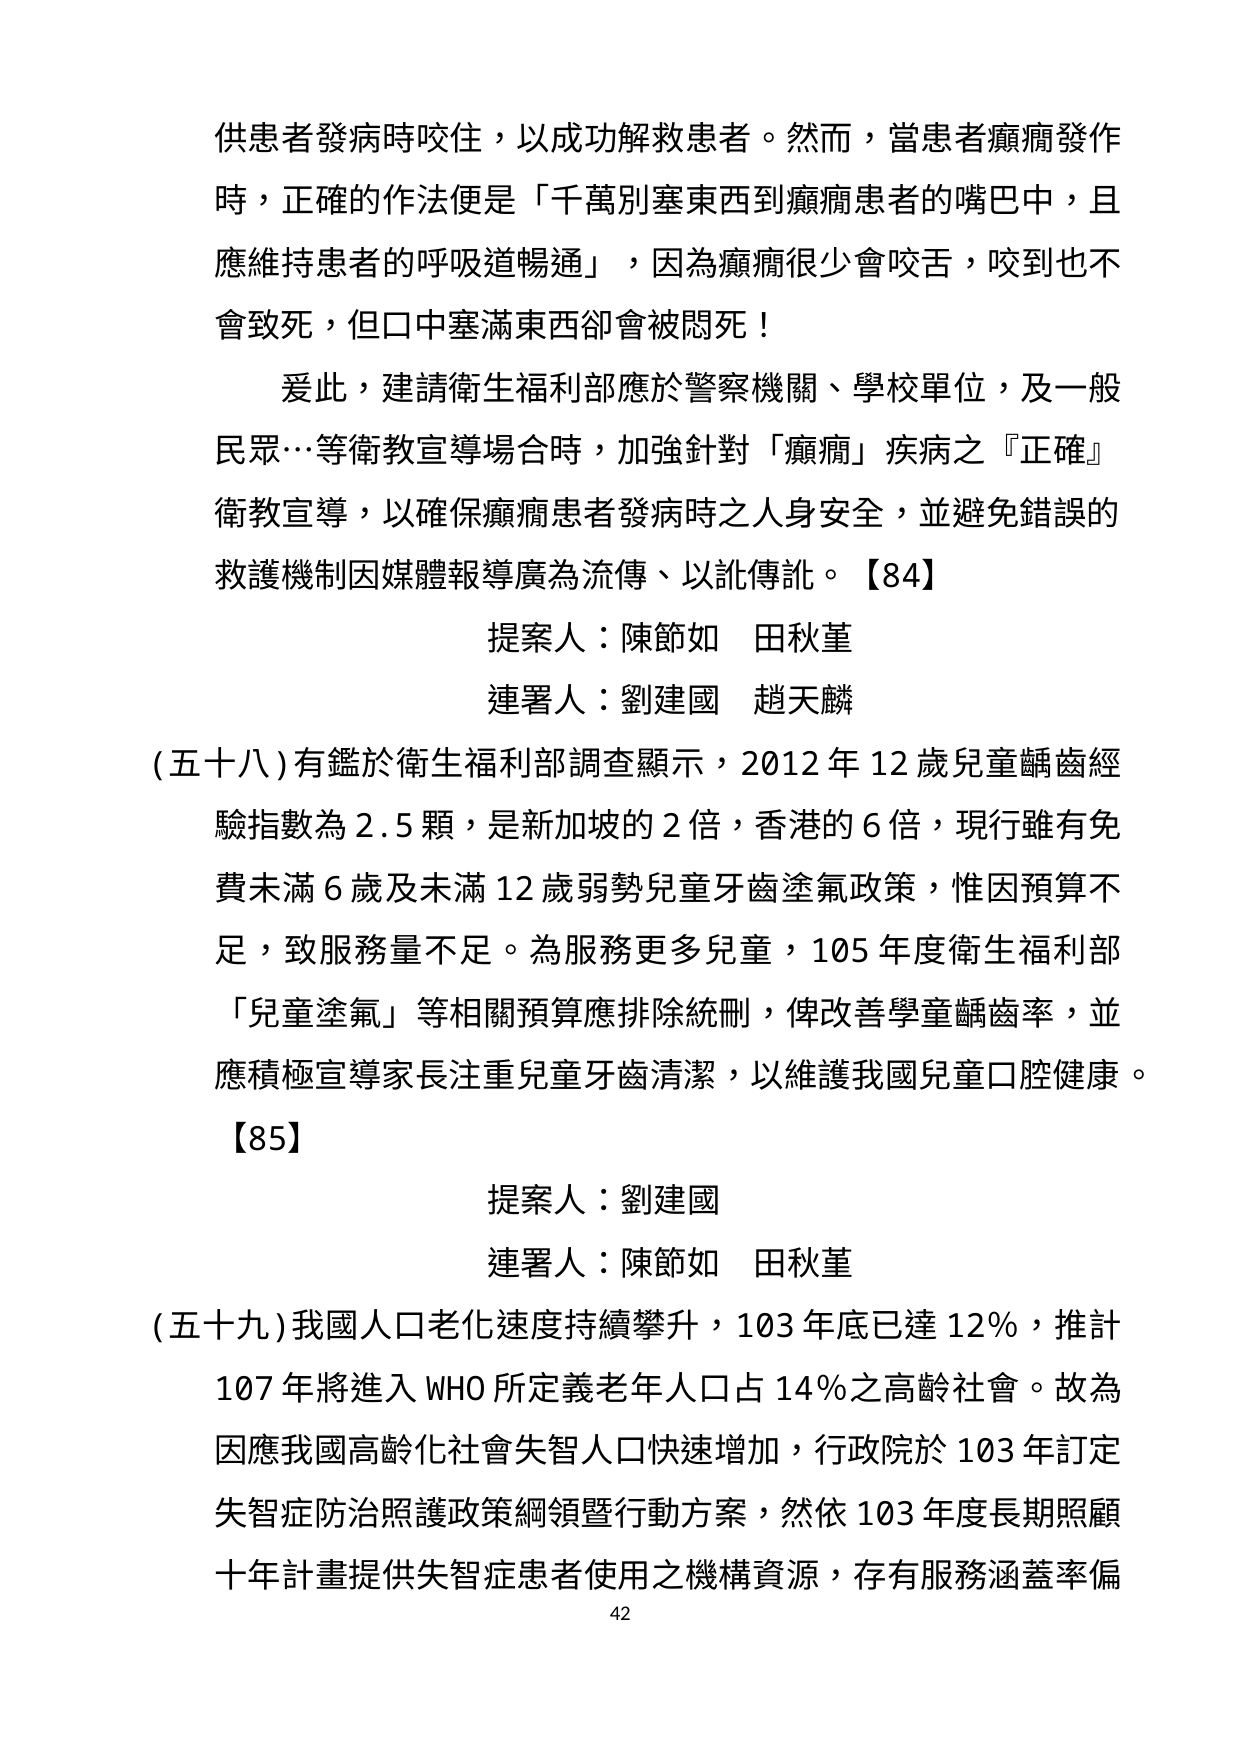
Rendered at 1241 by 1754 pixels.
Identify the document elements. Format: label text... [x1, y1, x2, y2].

text (五十八)有鑑於衛生福利部調查顯示，2012年12歲兒童齲齒經驗指數為2.5顆，是新加坡的2倍，香港的6倍，現行雖有免費未滿6歲及未滿12歲弱勢兒童牙齒塗氟政策，惟因預算不足，致服務量不足。為服務更多兒童，105年度衛生福利部「兒童塗氟」等相關預算應排除統刪，俾改善學童齲齒率，並應積極宣導家長注重兒童牙齒清潔，以維護我國兒童口腔健康。【85】 [148, 719, 1122, 1157]
text 提案人：劉建國 [118, 1157, 1122, 1219]
text 連署人：劉建國 趙天麟 [118, 657, 1122, 719]
text 連署人：陳節如 田秋堇 [118, 1219, 1122, 1282]
text 爰此，建請衛生福利部應於警察機關、學校單位，及一般民眾…等衛教宣導場合時，加強針對「癲癇」疾病之『正確』衛教宣導，以確保癲癇患者發病時之人身安全，並避免錯誤的救護機制因媒體報導廣為流傳、以訛傳訛。【84】 [214, 344, 1122, 594]
text 供患者發病時咬住，以成功解救患者。然而，當患者癲癇發作時，正確的作法便是「千萬別塞東西到癲癇患者的嘴巴中，且應維持患者的呼吸道暢通」，因為癲癇很少會咬舌，咬到也不會致死，但口中塞滿東西卻會被悶死！ [148, 94, 1122, 344]
text 提案人：陳節如 田秋堇 [118, 594, 1122, 657]
text (五十九)我國人口老化速度持續攀升，103年底已達12％，推計107年將進入WHO所定義老年人口占14％之高齡社會。故為因應我國高齡化社會失智人口快速增加，行政院於103年訂定失智症防治照護政策綱領暨行動方案，然依103年度長期照顧十年計畫提供失智症患者使用之機構資源，存有服務涵蓋率偏低及服務資源分布不均情形，依103年度各縣市辦理情形，混合型日照中心及失智症老人日照中心收納失智者約1,282人，及失智症老人團體家屋55人，合計占103年失智老人人口推估數13萬5,000人之比率僅0.99％，未及1％，服務涵蓋率明顯偏低；且尚有基隆市、花蓮縣、臺東縣、金門縣及連江縣等5縣市未設專責失智症老人日照中心，因此，衛生福利部社會及家庭署應加速提升失智者長照服務量能，並提出具體實施方案。【86】 [148, 1282, 1122, 1594]
